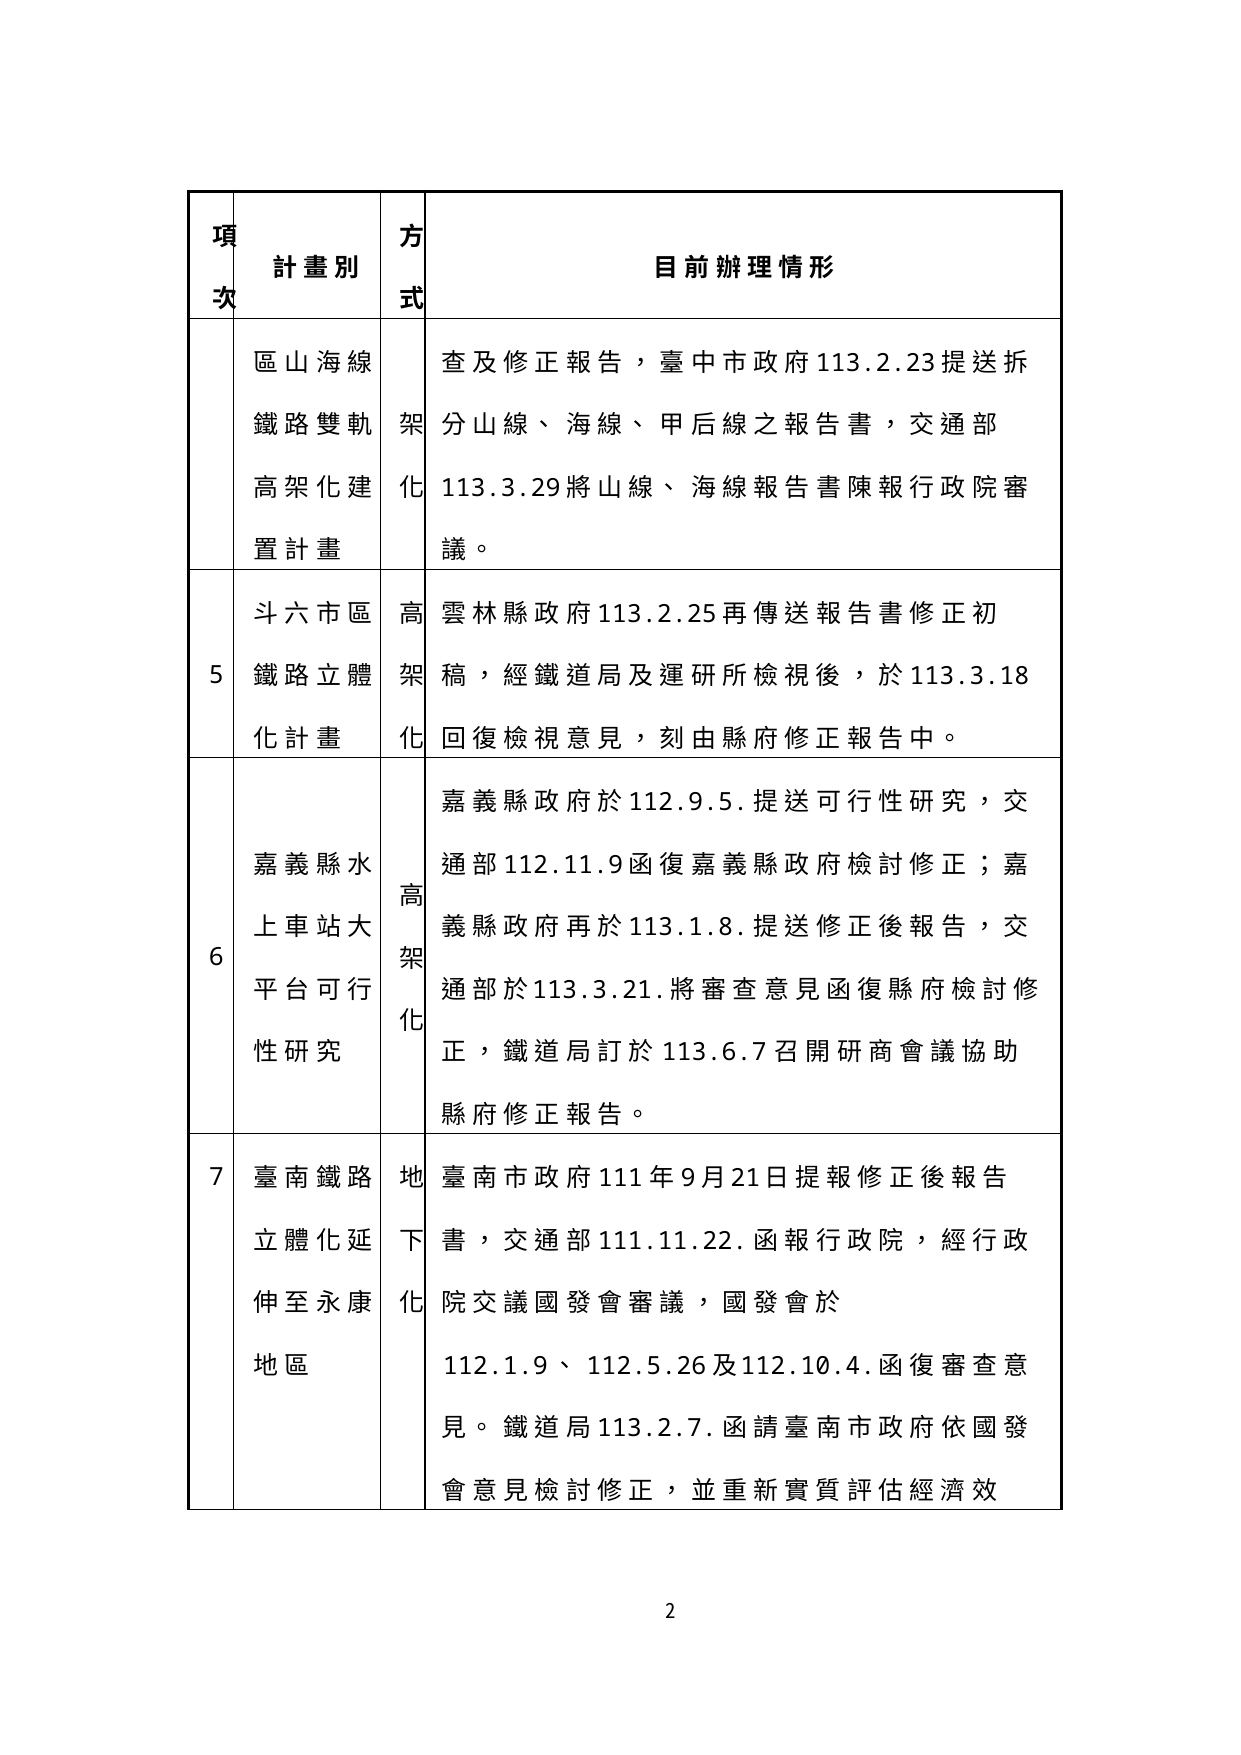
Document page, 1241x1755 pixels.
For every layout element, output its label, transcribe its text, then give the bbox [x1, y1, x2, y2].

table_cell 高架化 [381, 758, 424, 1133]
table_cell 嘉義縣水上車站大平台可行性研究 [234, 758, 380, 1133]
table_header 計畫別 [234, 193, 380, 318]
table_cell 斗六市區鐵路立體化計畫 [234, 570, 380, 757]
table_cell 地下化 [381, 1134, 424, 1509]
table_cell 嘉義縣政府於112.9.5.提送可行性研究，交通部112.11.9函復嘉義縣政府檢討修正；嘉義縣政府再於113.1.8.提送修正後報告，交通部於113.3.21.將審查意見函復縣府檢討修正，鐵道局訂於113.6.7召開研商會議協助縣府修正報告。 [426, 758, 1060, 1133]
table_cell 6 [190, 758, 233, 1133]
table_header 方式 [381, 193, 424, 318]
table_cell 架化 [381, 319, 424, 569]
table_cell 5 [190, 570, 233, 757]
table_cell 區山海線鐵路雙軌高架化建置計畫 [234, 319, 380, 569]
table_cell 雲林縣政府113.2.25再傳送報告書修正初稿，經鐵道局及運研所檢視後，於113.3.18回復檢視意見，刻由縣府修正報告中。 [426, 570, 1060, 757]
table_cell 臺南鐵路立體化延伸至永康地區 [234, 1134, 380, 1509]
table_cell 查及修正報告，臺中市政府113.2.23提送拆分山線、海線、甲后線之報告書，交通部113.3.29將山線、海線報告書陳報行政院審議。 [426, 319, 1060, 569]
table_cell 臺南市政府111年9月21日提報修正後報告書，交通部111.11.22.函報行政院，經行政院交議國發會審議，國發會於112.1.9、112.5.26及112.10.4.函復審查意見。鐵道局113.2.7.函請臺南市政府依國發會意見檢討修正，並重新實質評估經濟效 [426, 1134, 1060, 1509]
table_cell [190, 319, 233, 569]
table_cell 高架化 [381, 570, 424, 757]
table_header 項次 [190, 193, 233, 318]
table_cell 7 [190, 1134, 233, 1509]
table_header 目前辦理情形 [426, 193, 1060, 318]
